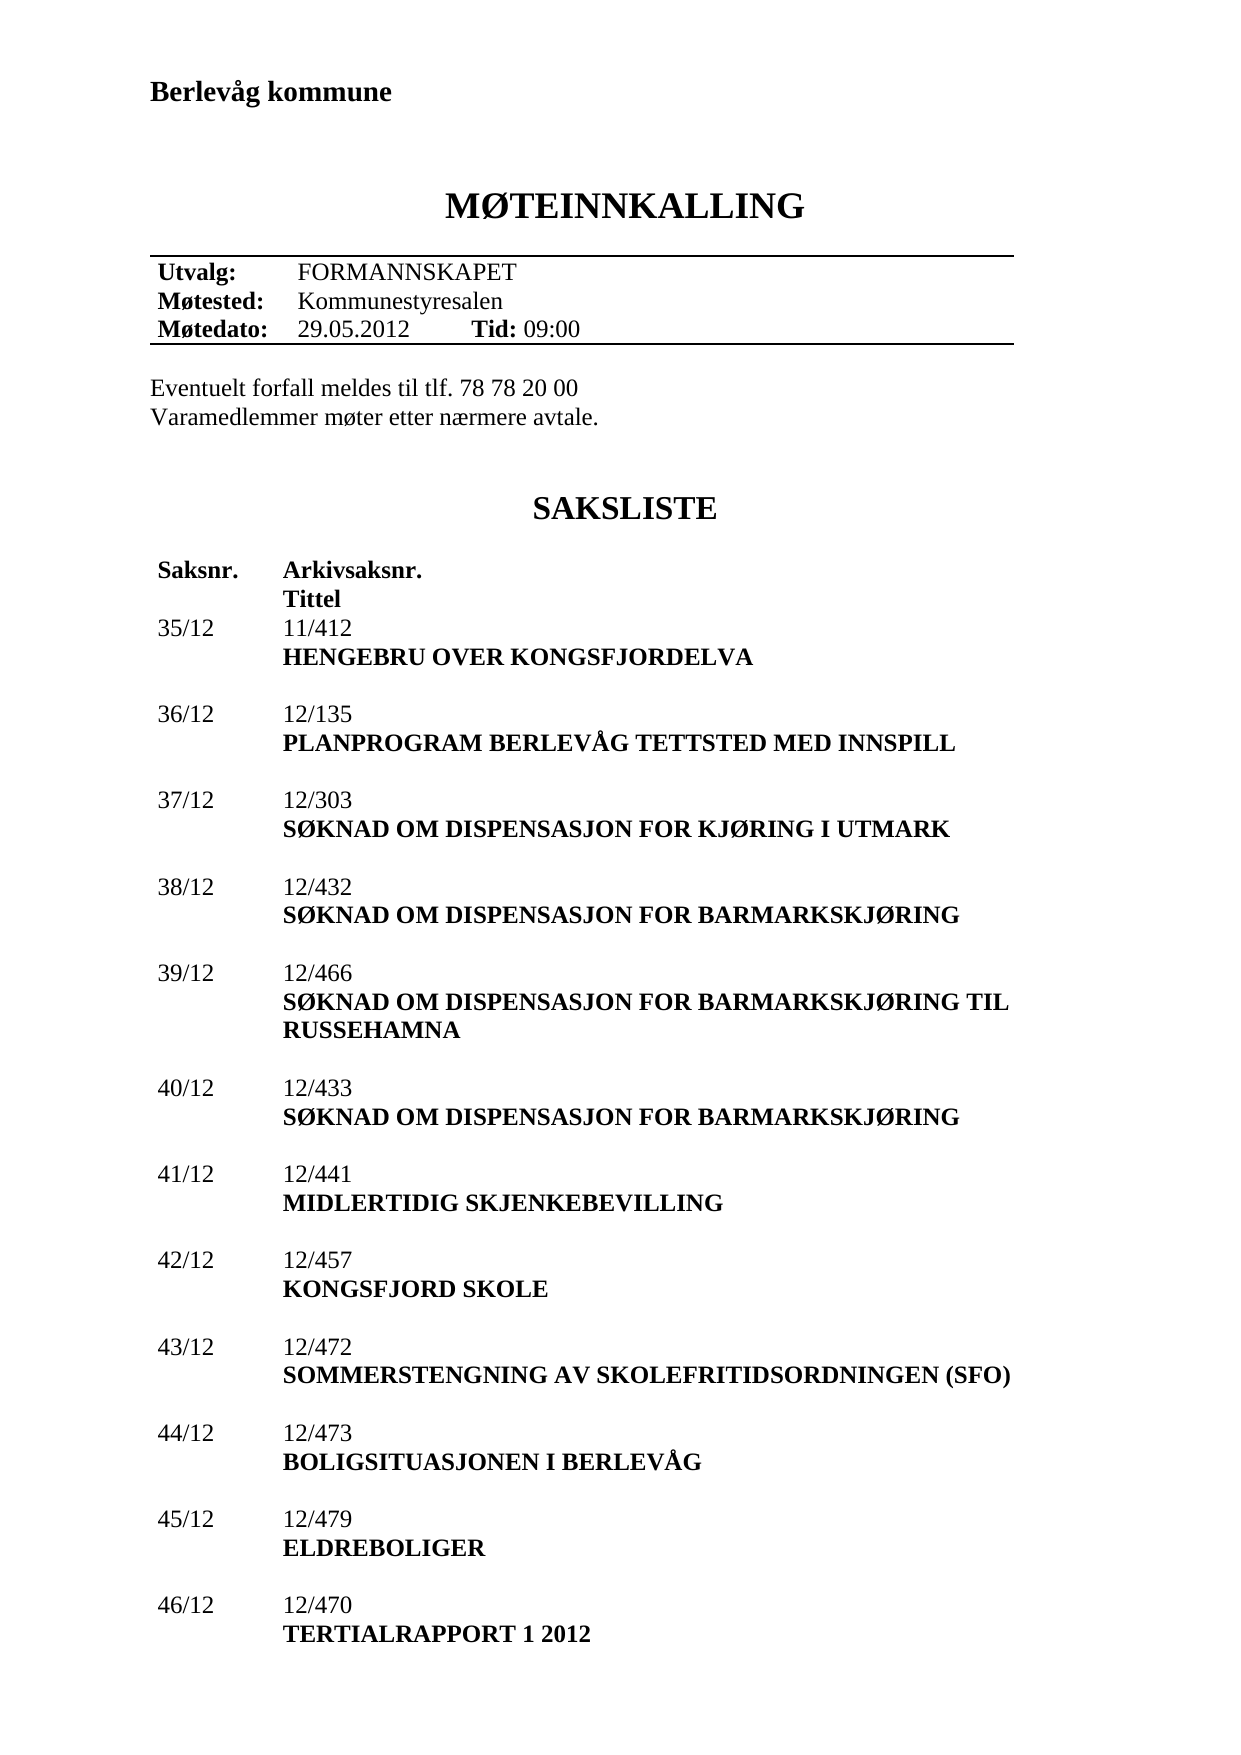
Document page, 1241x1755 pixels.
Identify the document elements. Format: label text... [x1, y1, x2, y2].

table_cell MIDLERTIDIG SKJENKEBEVILLING [275, 1188, 1028, 1217]
table_cell [1029, 1102, 1115, 1131]
table_header 12/432 [275, 872, 615, 901]
table_header [1029, 1332, 1115, 1361]
table_cell [150, 987, 275, 1044]
table_header [1029, 872, 1115, 901]
table_header 12/303 [275, 786, 615, 814]
table_header 42/12 [150, 1246, 275, 1274]
table_cell [615, 613, 1028, 642]
table_header [615, 958, 1028, 987]
table_cell [1029, 901, 1115, 929]
table_header 12/473 [275, 1418, 615, 1447]
table_header 12/479 [275, 1504, 615, 1533]
table_cell [150, 1619, 275, 1648]
table_header [615, 1332, 1028, 1361]
table_cell [150, 1447, 275, 1476]
table_cell Tittel [275, 584, 1028, 613]
table_header [1029, 786, 1115, 814]
table_cell 11/412 [275, 613, 615, 642]
table_cell [1029, 642, 1115, 671]
table_header 40/12 [150, 1073, 275, 1102]
table_header 12/466 [275, 958, 615, 987]
table_cell [1029, 728, 1115, 757]
table_header [1029, 699, 1115, 728]
table_header [1029, 1418, 1115, 1447]
table_cell BOLIGSITUASJONEN I BERLEVÅG [275, 1447, 1028, 1476]
table_header [1029, 958, 1115, 987]
table_header 12/472 [275, 1332, 615, 1361]
table_header 41/12 [150, 1159, 275, 1188]
table_header [615, 1159, 1028, 1188]
table_cell [1029, 1188, 1115, 1217]
text MØTEINNKALLING [150, 183, 1100, 227]
table_header [1029, 1246, 1115, 1274]
table_cell 29.05.2012 [290, 315, 464, 343]
table_header Formannskapet [290, 257, 1014, 286]
table_cell SØKNAD OM DISPENSASJON FOR BARMARKSKJØRING [275, 1102, 1028, 1131]
table_header Utvalg: [150, 257, 290, 286]
table_header 44/12 [150, 1418, 275, 1447]
table_header [1029, 1159, 1115, 1188]
table_header 36/12 [150, 699, 275, 728]
table_header [1029, 1504, 1115, 1533]
table_header [615, 1073, 1028, 1102]
table_header 38/12 [150, 872, 275, 901]
table_cell [1029, 987, 1115, 1044]
table_header 12/135 [275, 699, 615, 728]
text Eventuelt forfall meldes til tlf. 78 78 20 00 [150, 373, 1100, 402]
table_header 12/433 [275, 1073, 615, 1102]
table_cell [1029, 1447, 1115, 1476]
table_cell Kommunestyresalen [290, 286, 1014, 314]
table_cell Møtedato: [150, 315, 290, 343]
table_cell [150, 1533, 275, 1562]
table_cell Tid: 09:00 [464, 315, 1014, 343]
table_header 12/441 [275, 1159, 615, 1188]
table_header 12/470 [275, 1591, 615, 1619]
table_cell [150, 642, 275, 671]
table_cell [1029, 1274, 1115, 1303]
table_header [1029, 1591, 1115, 1619]
table_cell [1029, 814, 1115, 843]
table_cell [1029, 613, 1115, 642]
table_cell [150, 1274, 275, 1303]
table_header 46/12 [150, 1591, 275, 1619]
table_cell [150, 728, 275, 757]
table_header 37/12 [150, 786, 275, 814]
table_header [615, 556, 1028, 584]
table_cell ELDREBOLIGER [275, 1533, 1028, 1562]
table_cell Møtested: [150, 286, 290, 314]
table_cell [150, 901, 275, 929]
text Varamedlemmer møter etter nærmere avtale. [150, 402, 1100, 431]
table_header [615, 1246, 1028, 1274]
table_header [1029, 1073, 1115, 1102]
table_header [1029, 556, 1115, 584]
table_cell [150, 1102, 275, 1131]
table_header 45/12 [150, 1504, 275, 1533]
table_cell [1029, 1533, 1115, 1562]
table_cell SØKNAD OM DISPENSASJON FOR BARMARKSKJØRING TIL RUSSEHAMNA [275, 987, 1028, 1044]
table_header [615, 786, 1028, 814]
table_header 43/12 [150, 1332, 275, 1361]
table_header 39/12 [150, 958, 275, 987]
table_cell SØKNAD OM DISPENSASJON FOR KJØRING I UTMARK [275, 814, 1028, 843]
table_cell SOMMERSTENGNING AV SKOLEFRITIDSORDNINGEN (SFO) [275, 1361, 1028, 1389]
table_cell 35/12 [150, 613, 275, 642]
table_header Saksnr. [150, 556, 275, 584]
table_cell [1029, 1619, 1115, 1648]
table_cell SØKNAD OM DISPENSASJON FOR BARMARKSKJØRING [275, 901, 1028, 929]
table_header [615, 1504, 1028, 1533]
table_header [615, 1591, 1028, 1619]
table_cell PLANPROGRAM BERLEVÅG TETTSTED MED INNSPILL [275, 728, 1028, 757]
table_cell [1029, 584, 1115, 613]
table_header Arkivsaksnr. [275, 556, 615, 584]
table_cell TERTIALRAPPORT 1 2012 [275, 1619, 1028, 1648]
text SAKSLISTE [150, 488, 1100, 527]
table_cell [150, 1188, 275, 1217]
table_cell HENGEBRU OVER KONGSFJORDELVA [275, 642, 1028, 671]
table_cell KONGSFJORD SKOLE [275, 1274, 1028, 1303]
table_cell [150, 814, 275, 843]
table_cell [150, 584, 275, 613]
table_header [615, 872, 1028, 901]
table_header 12/457 [275, 1246, 615, 1274]
table_cell [150, 1361, 275, 1389]
table_header [615, 699, 1028, 728]
table_cell [1029, 1361, 1115, 1389]
table_header [615, 1418, 1028, 1447]
